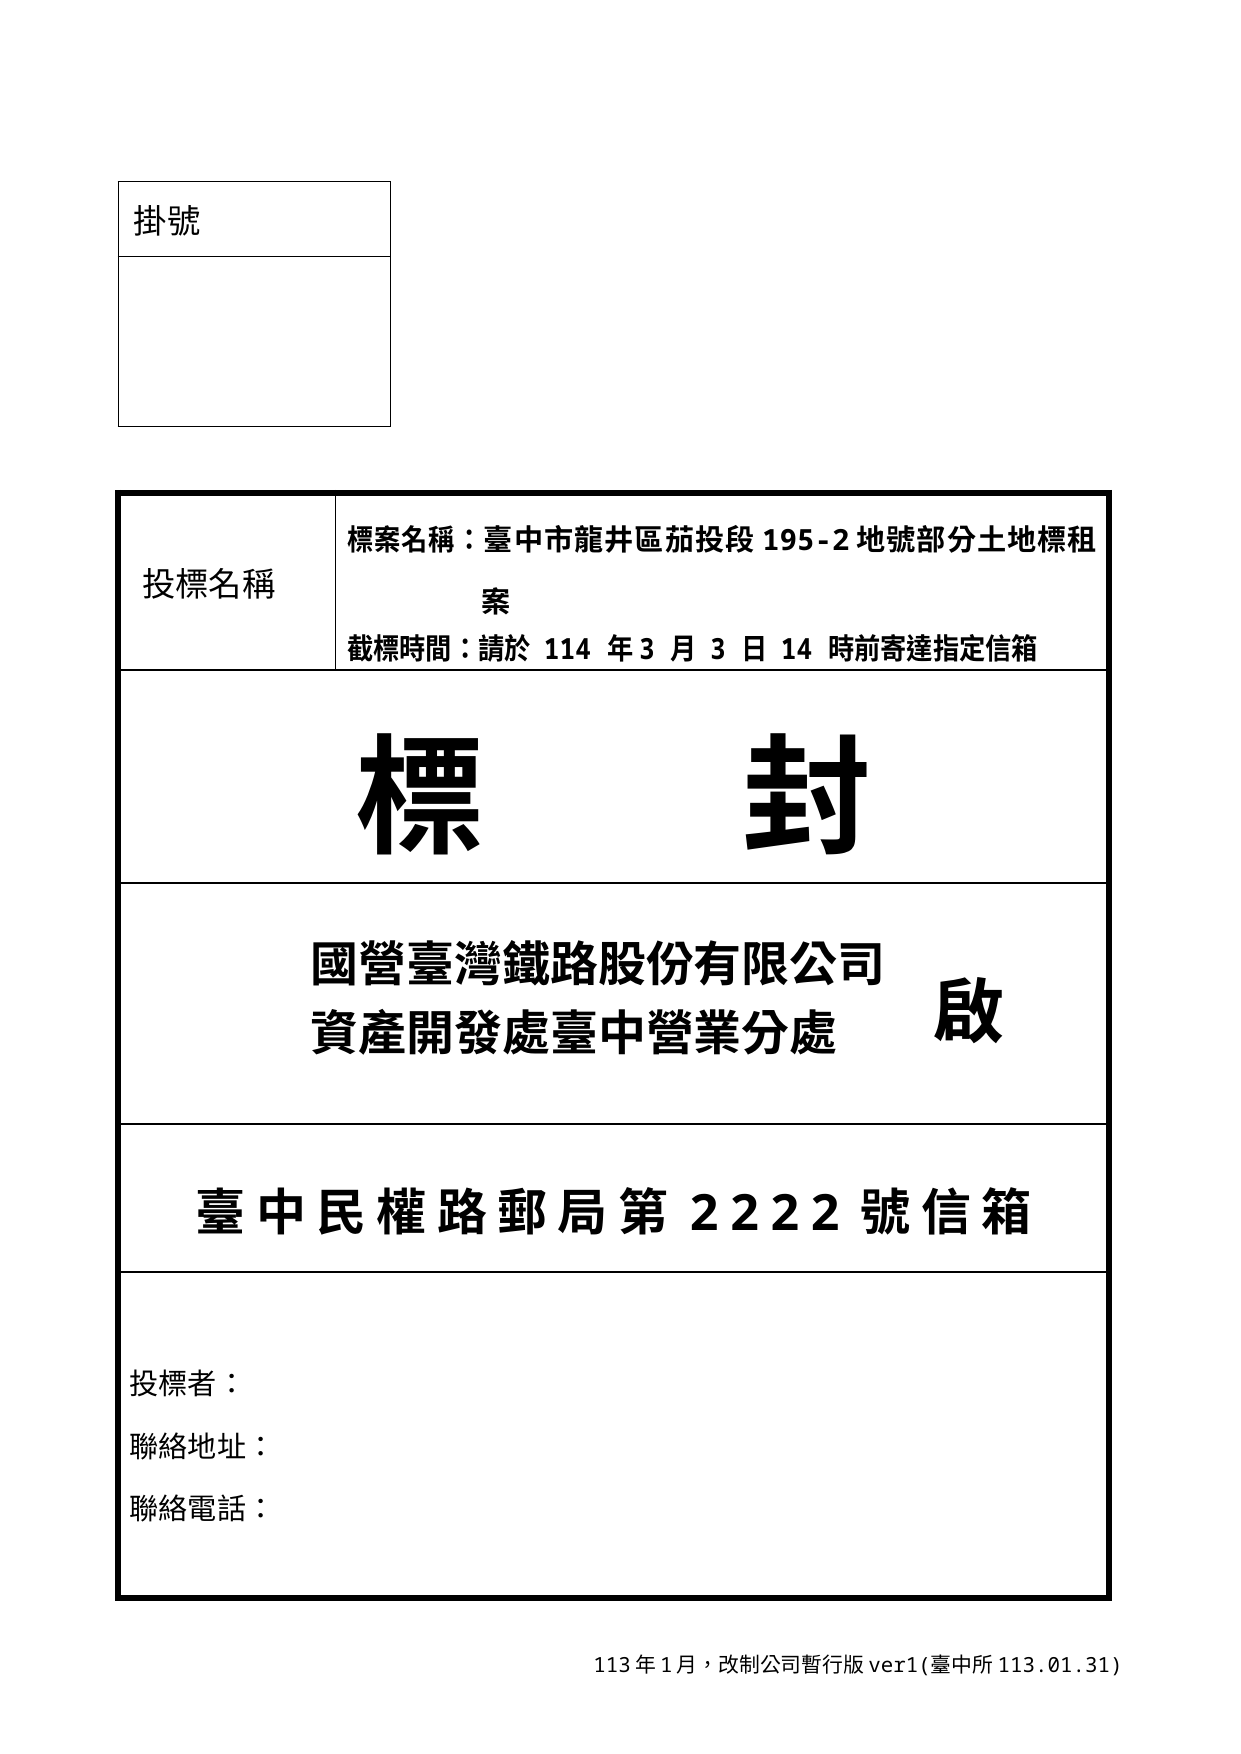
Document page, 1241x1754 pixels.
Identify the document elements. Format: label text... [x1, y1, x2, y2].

table_cell [119, 257, 390, 426]
table_header 標案名稱：臺中市龍井區茄投段195-2地號部分土地標租案 截標時間：請於 114 年3 月 3 日 14 時前寄達指定信箱 [336, 496, 1106, 669]
table_cell 標 封 [121, 671, 1106, 882]
table_cell 臺中民權路郵局第2222號信箱 [121, 1125, 1106, 1271]
table_cell 國營臺灣鐵路股份有限公司資產開發處臺中營業分處 啟 [121, 884, 1106, 1123]
table_header 掛號 [119, 182, 390, 256]
table_cell 投標者： 聯絡地址： 聯絡電話： [121, 1273, 1106, 1595]
table_header 投標名稱 [121, 496, 335, 669]
